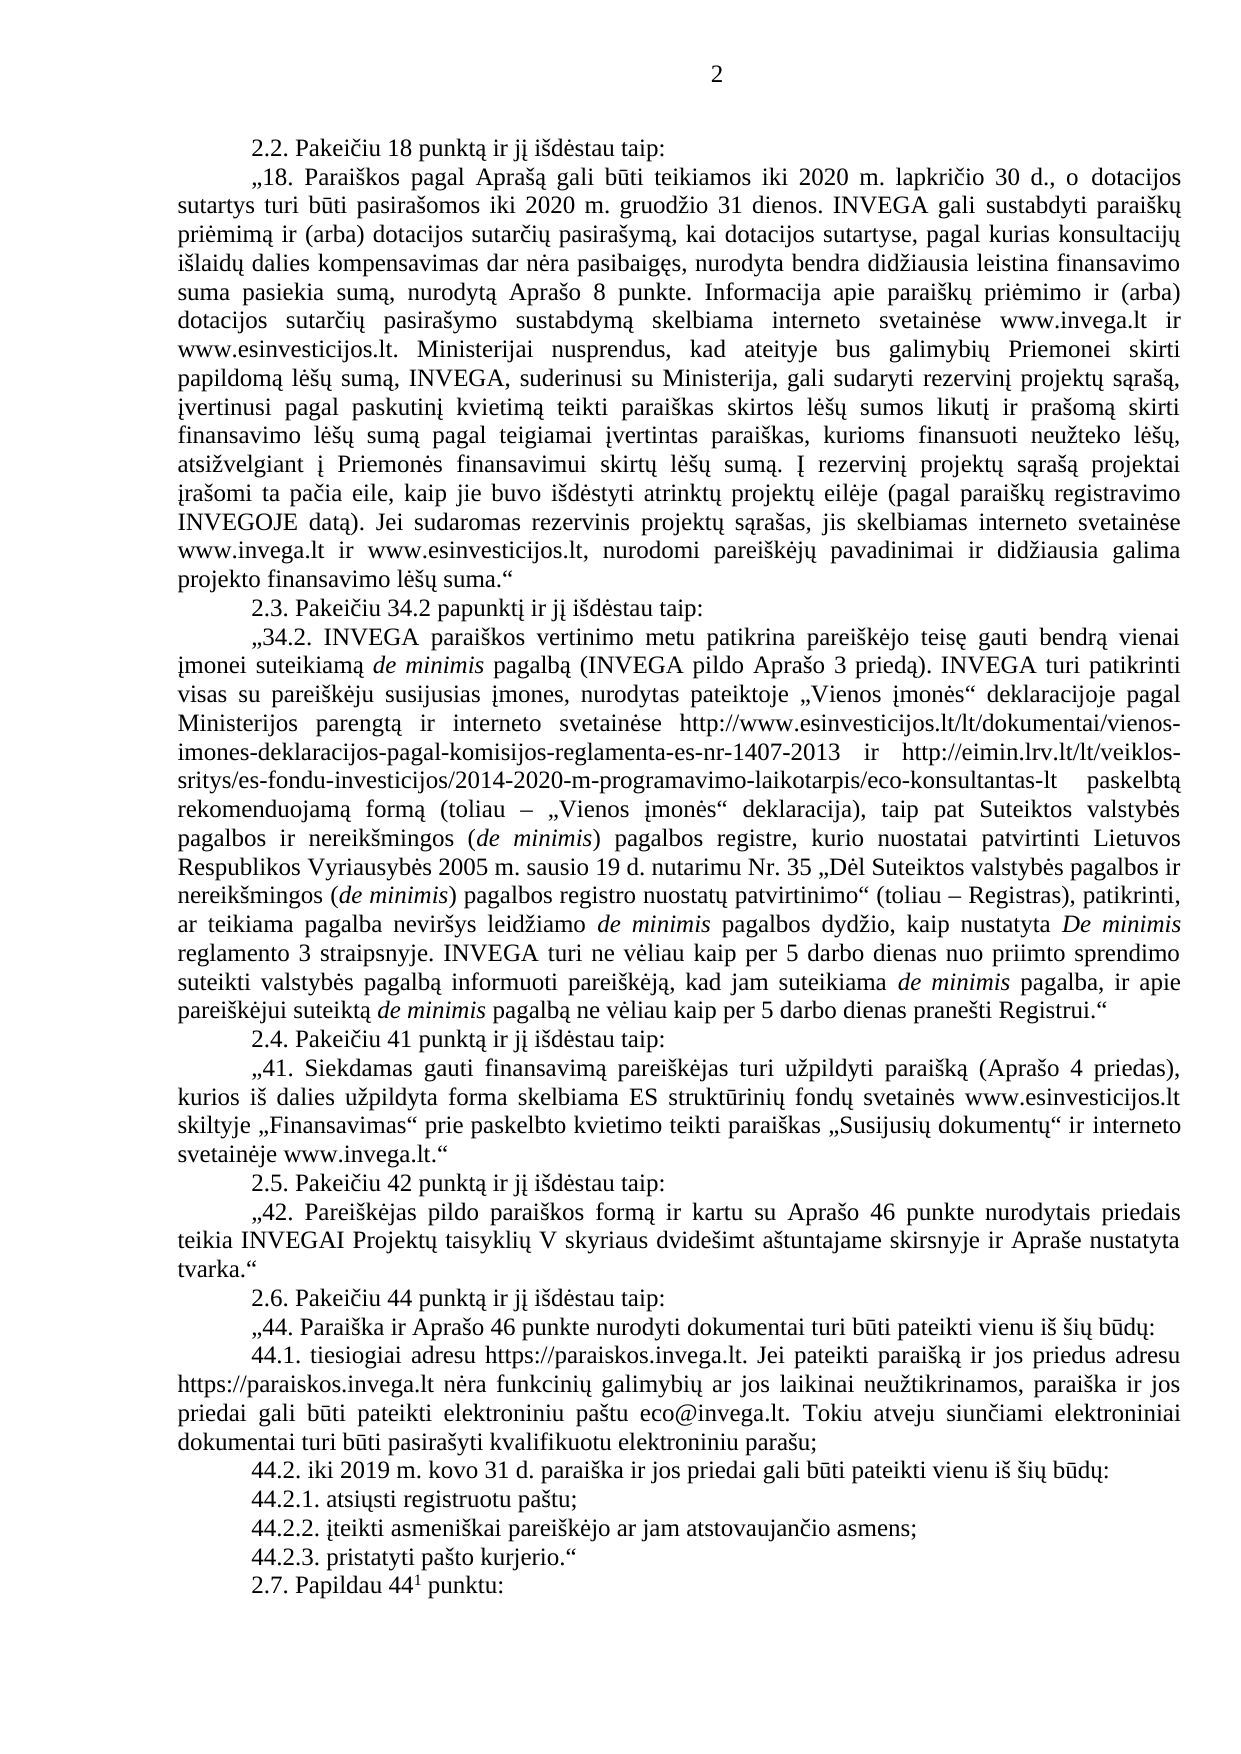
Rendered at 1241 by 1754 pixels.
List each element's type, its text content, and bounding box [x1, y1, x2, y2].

text 2.5. Pakeičiu 42 punktą ir jį išdėstau taip: [177, 1168, 1181, 1197]
text 44.2. iki 2019 m. kovo 31 d. paraiška ir jos priedai gali būti pateikti vienu iš šių būdų: [177, 1455, 1181, 1484]
text 44.1. tiesiogiai adresu https://paraiskos.invega.lt. Jei pateikti paraišką ir jos priedus adresu https://paraiskos.invega.lt nėra funkcinių galimybių ar jos laikinai neužtikrinamos, paraiška ir jos priedai gali būti pateikti elektroniniu paštu eco@invega.lt. Tokiu atveju siunčiami elektroniniai dokumentai turi būti pasirašyti kvalifikuotu elektroniniu parašu; [177, 1340, 1181, 1455]
text „34.2. INVEGA paraiškos vertinimo metu patikrina pareiškėjo teisę gauti bendrą vienai įmonei suteikiamą de minimis pagalbą (INVEGA pildo Aprašo 3 priedą). INVEGA turi patikrinti visas su pareiškėju susijusias įmones, nurodytas pateiktoje „Vienos įmonės“ deklaracijoje pagal Ministerijos parengtą ir interneto svetainėse http://www.esinvesticijos.lt/lt/dokumentai/vienos-imones-deklaracijos-pagal-komisijos-reglamenta-es-nr-1407-2013 ir http://eimin.lrv.lt/lt/veiklos-sritys/es-fondu-investicijos/2014-2020-m-programavimo-laikotarpis/eco-konsultantas-lt paskelbtą rekomenduojamą formą (toliau – „Vienos įmonės“ deklaracija), taip pat Suteiktos valstybės pagalbos ir nereikšmingos (de minimis) pagalbos registre, kurio nuostatai patvirtinti Lietuvos Respublikos Vyriausybės 2005 m. sausio 19 d. nutarimu Nr. 35 „Dėl Suteiktos valstybės pagalbos ir nereikšmingos (de minimis) pagalbos registro nuostatų patvirtinimo“ (toliau – Registras), patikrinti, ar teikiama pagalba neviršys leidžiamo de minimis pagalbos dydžio, kaip nustatyta De minimis reglamento 3 straipsnyje. INVEGA turi ne vėliau kaip per 5 darbo dienas nuo priimto sprendimo suteikti valstybės pagalbą informuoti pareiškėją, kad jam suteikiama de minimis pagalba, ir apie pareiškėjui suteiktą de minimis pagalbą ne vėliau kaip per 5 darbo dienas pranešti Registrui.“ [177, 622, 1181, 1024]
text „44. Paraiška ir Aprašo 46 punkte nurodyti dokumentai turi būti pateikti vienu iš šių būdų: [177, 1312, 1181, 1340]
text 2.4. Pakeičiu 41 punktą ir jį išdėstau taip: [177, 1024, 1181, 1053]
text 44.2.1. atsiųsti registruotu paštu; [177, 1484, 1181, 1513]
text 44.2.2. įteikti asmeniškai pareiškėjo ar jam atstovaujančio asmens; [177, 1513, 1181, 1542]
text 2.7. Papildau 441 punktu: [177, 1570, 1181, 1599]
text „41. Siekdamas gauti finansavimą pareiškėjas turi užpildyti paraišką (Aprašo 4 priedas), kurios iš dalies užpildyta forma skelbiama ES struktūrinių fondų svetainės www.esinvesticijos.lt skiltyje „Finansavimas“ prie paskelbto kvietimo teikti paraiškas „Susijusių dokumentų“ ir interneto svetainėje www.invega.lt.“ [177, 1053, 1181, 1168]
text 2.3. Pakeičiu 34.2 papunktį ir jį išdėstau taip: [177, 593, 1181, 622]
text „42. Pareiškėjas pildo paraiškos formą ir kartu su Aprašo 46 punkte nurodytais priedais teikia INVEGAI Projektų taisyklių V skyriaus dvidešimt aštuntajame skirsnyje ir Apraše nustatyta tvarka.“ [177, 1197, 1181, 1283]
text 2.2. Pakeičiu 18 punktą ir jį išdėstau taip: [177, 133, 1181, 162]
text 44.2.3. pristatyti pašto kurjerio.“ [177, 1542, 1181, 1570]
text 2.6. Pakeičiu 44 punktą ir jį išdėstau taip: [177, 1283, 1181, 1312]
text „18. Paraiškos pagal Aprašą gali būti teikiamos iki 2020 m. lapkričio 30 d., o dotacijos sutartys turi būti pasirašomos iki 2020 m. gruodžio 31 dienos. INVEGA gali sustabdyti paraiškų priėmimą ir (arba) dotacijos sutarčių pasirašymą, kai dotacijos sutartyse, pagal kurias konsultacijų išlaidų dalies kompensavimas dar nėra pasibaigęs, nurodyta bendra didžiausia leistina finansavimo suma pasiekia sumą, nurodytą Aprašo 8 punkte. Informacija apie paraiškų priėmimo ir (arba) dotacijos sutarčių pasirašymo sustabdymą skelbiama interneto svetainėse www.invega.lt ir www.esinvesticijos.lt. Ministerijai nusprendus, kad ateityje bus galimybių Priemonei skirti papildomą lėšų sumą, INVEGA, suderinusi su Ministerija, gali sudaryti rezervinį projektų sąrašą, įvertinusi pagal paskutinį kvietimą teikti paraiškas skirtos lėšų sumos likutį ir prašomą skirti finansavimo lėšų sumą pagal teigiamai įvertintas paraiškas, kurioms finansuoti neužteko lėšų, atsižvelgiant į Priemonės finansavimui skirtų lėšų sumą. Į rezervinį projektų sąrašą projektai įrašomi ta pačia eile, kaip jie buvo išdėstyti atrinktų projektų eilėje (pagal paraiškų registravimo INVEGOJE datą). Jei sudaromas rezervinis projektų sąrašas, jis skelbiamas interneto svetainėse www.invega.lt ir www.esinvesticijos.lt, nurodomi pareiškėjų pavadinimai ir didžiausia galima projekto finansavimo lėšų suma.“ [177, 162, 1181, 593]
